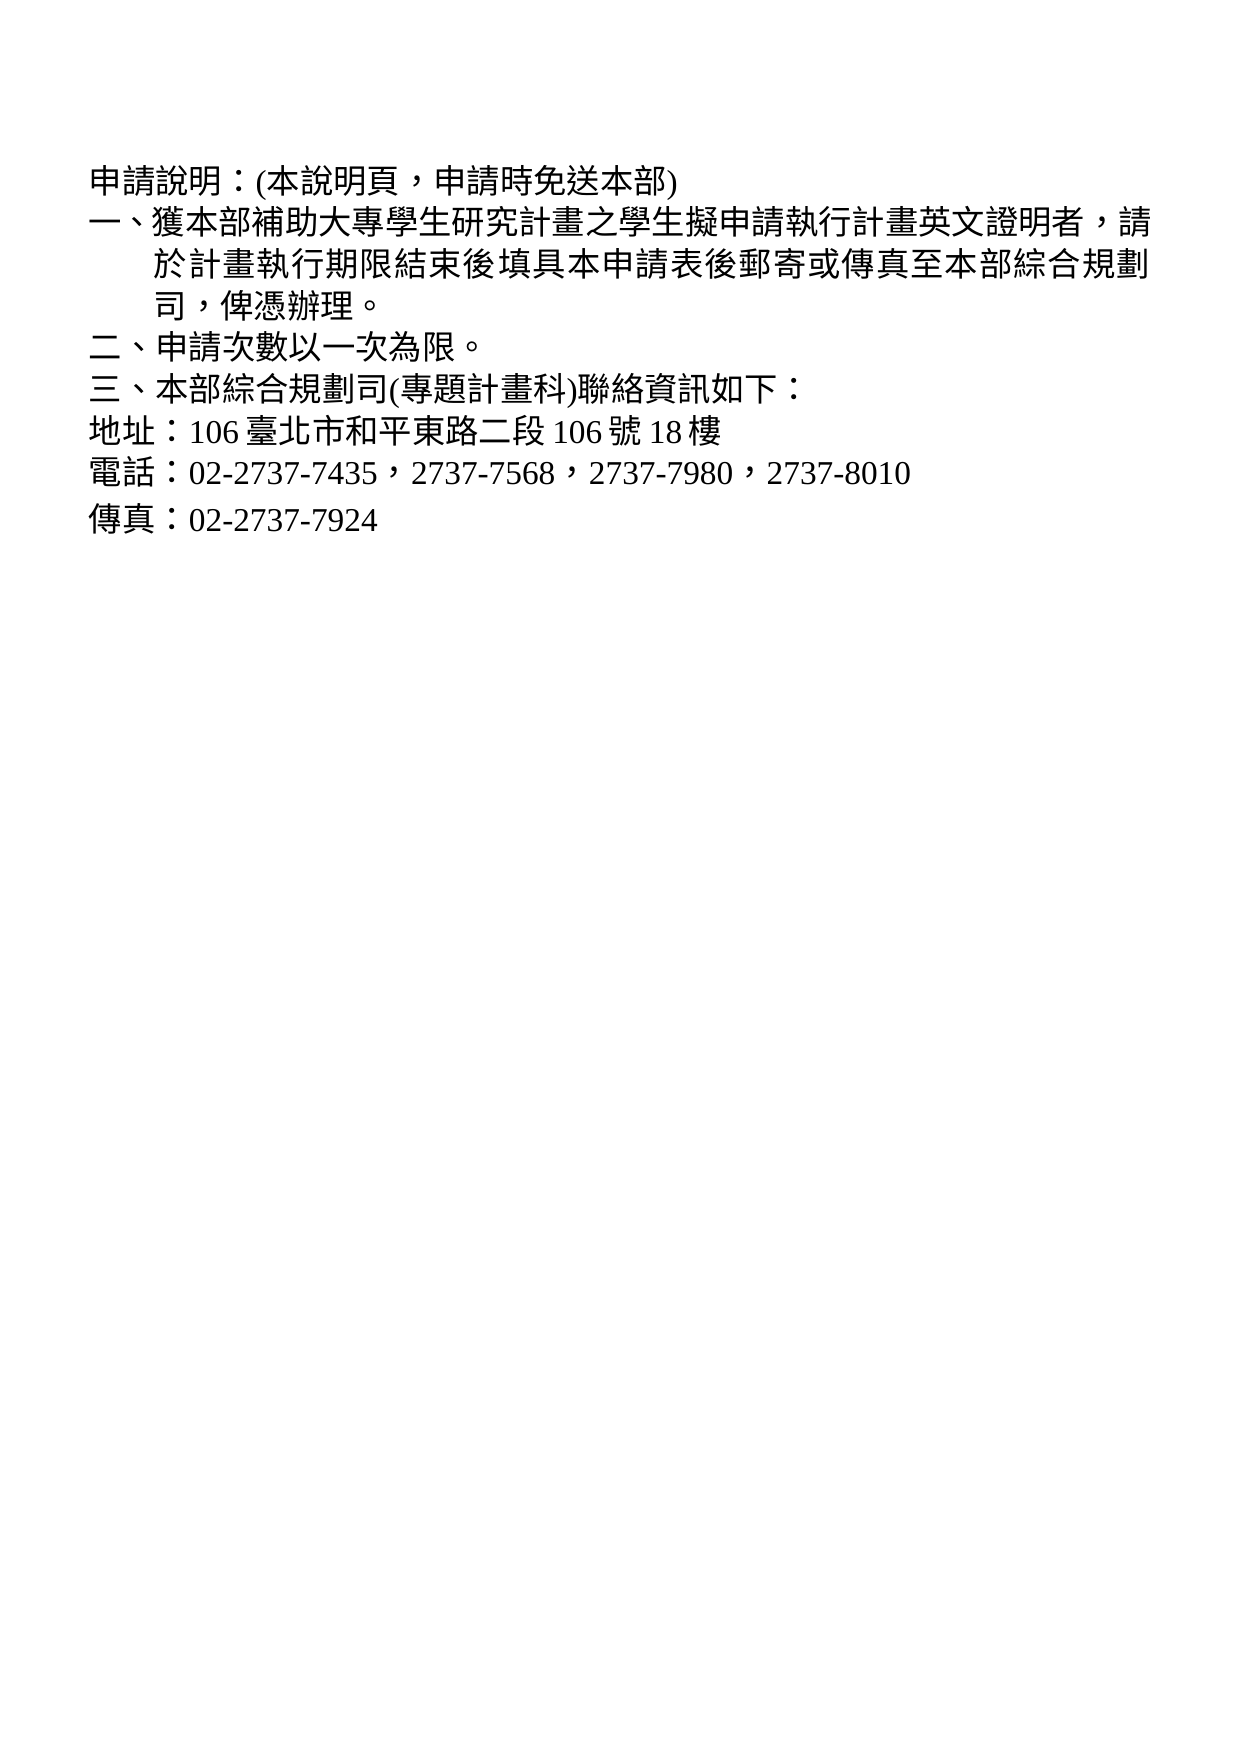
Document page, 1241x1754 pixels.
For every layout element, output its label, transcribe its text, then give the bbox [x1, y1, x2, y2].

text 地址：106臺北市和平東路二段106號18樓 [89, 410, 1152, 451]
text 二、申請次數以一次為限。 [89, 326, 1152, 368]
text 一、獲本部補助大專學生研究計畫之學生擬申請執行計畫英文證明者，請於計畫執行期限結束後填具本申請表後郵寄或傳真至本部綜合規劃司，俾憑辦理。 [89, 201, 1152, 326]
text 三、本部綜合規劃司(專題計畫科)聯絡資訊如下： [89, 368, 1152, 410]
text 傳真：02-2737-7924 [89, 493, 1152, 541]
text 申請說明：(本說明頁，申請時免送本部) [89, 160, 1152, 201]
text 電話：02-2737-7435，2737-7568，2737-7980，2737-8010 [89, 451, 1152, 493]
